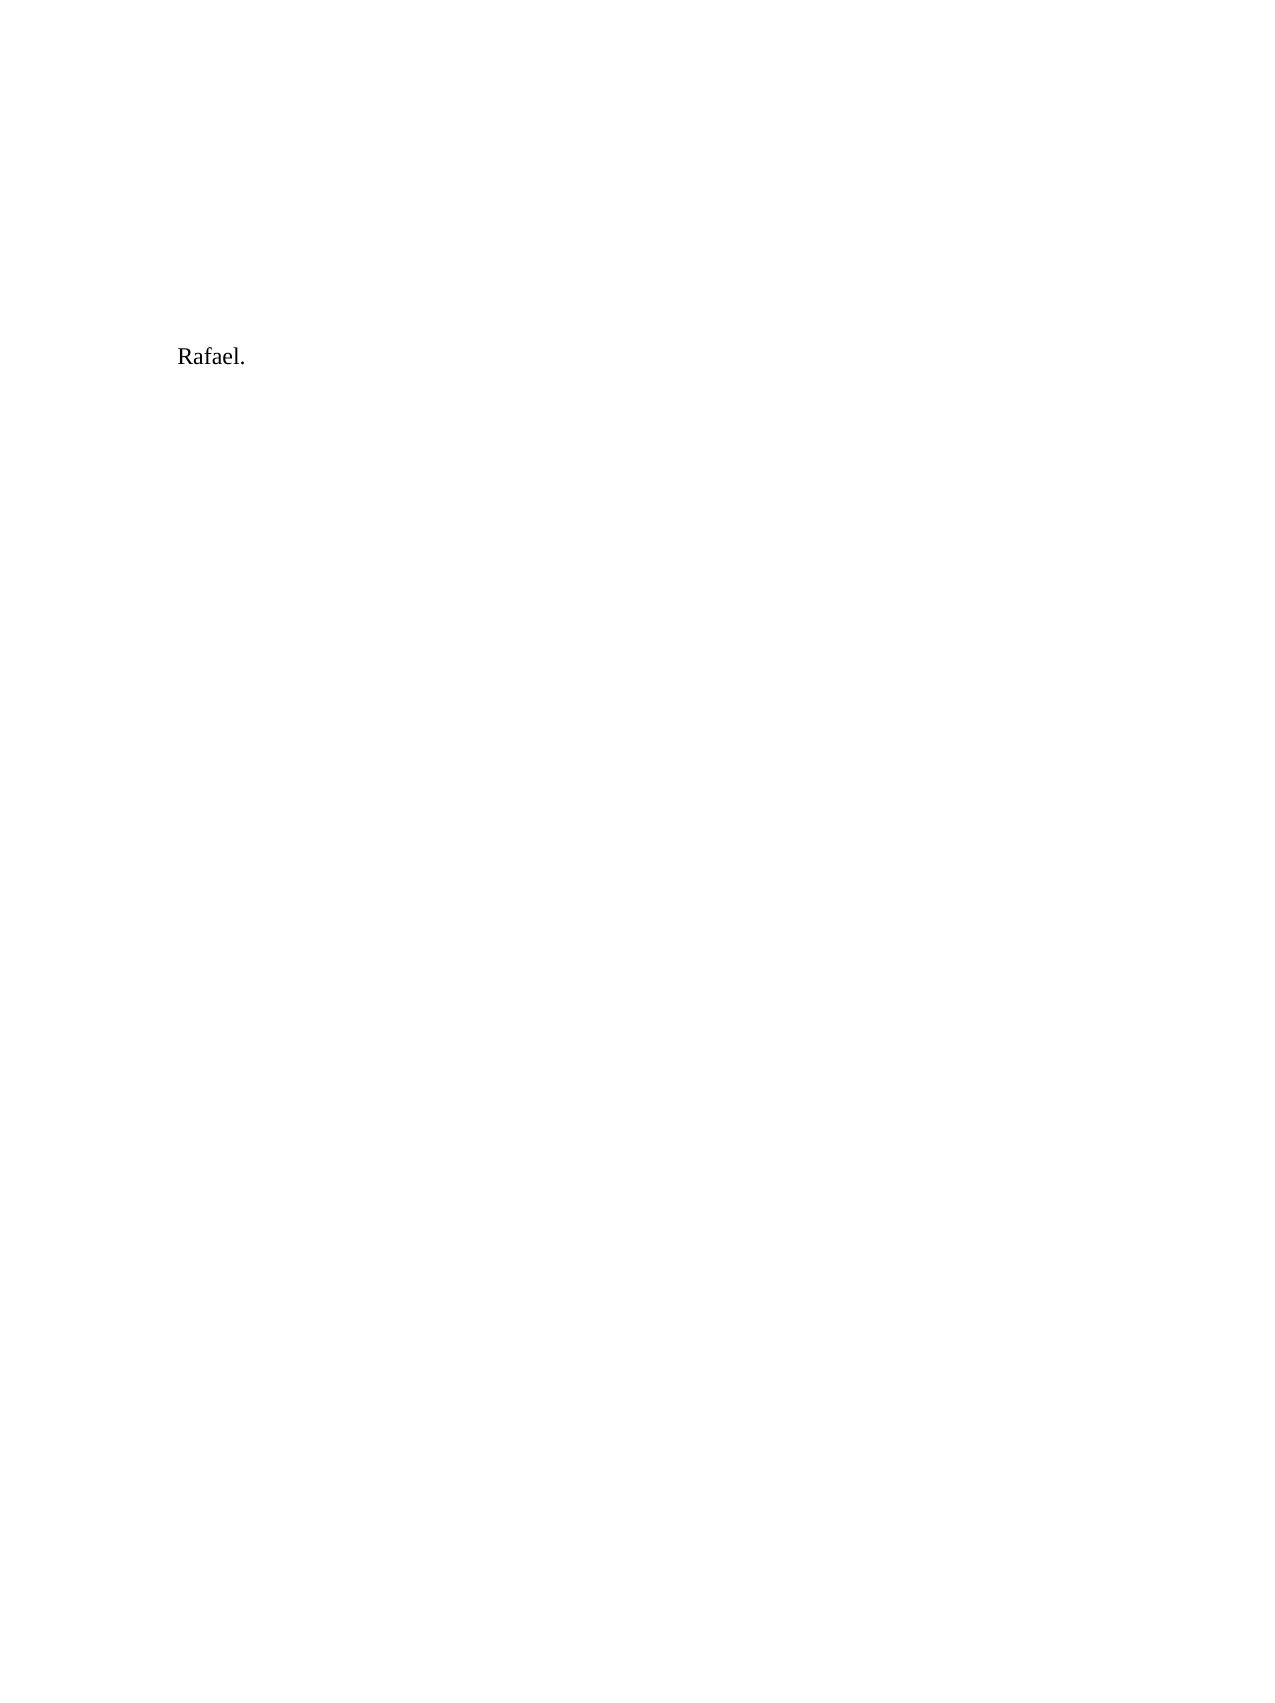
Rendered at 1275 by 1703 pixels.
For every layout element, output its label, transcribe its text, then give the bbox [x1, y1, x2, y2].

text Rafael. [177, 342, 1104, 369]
